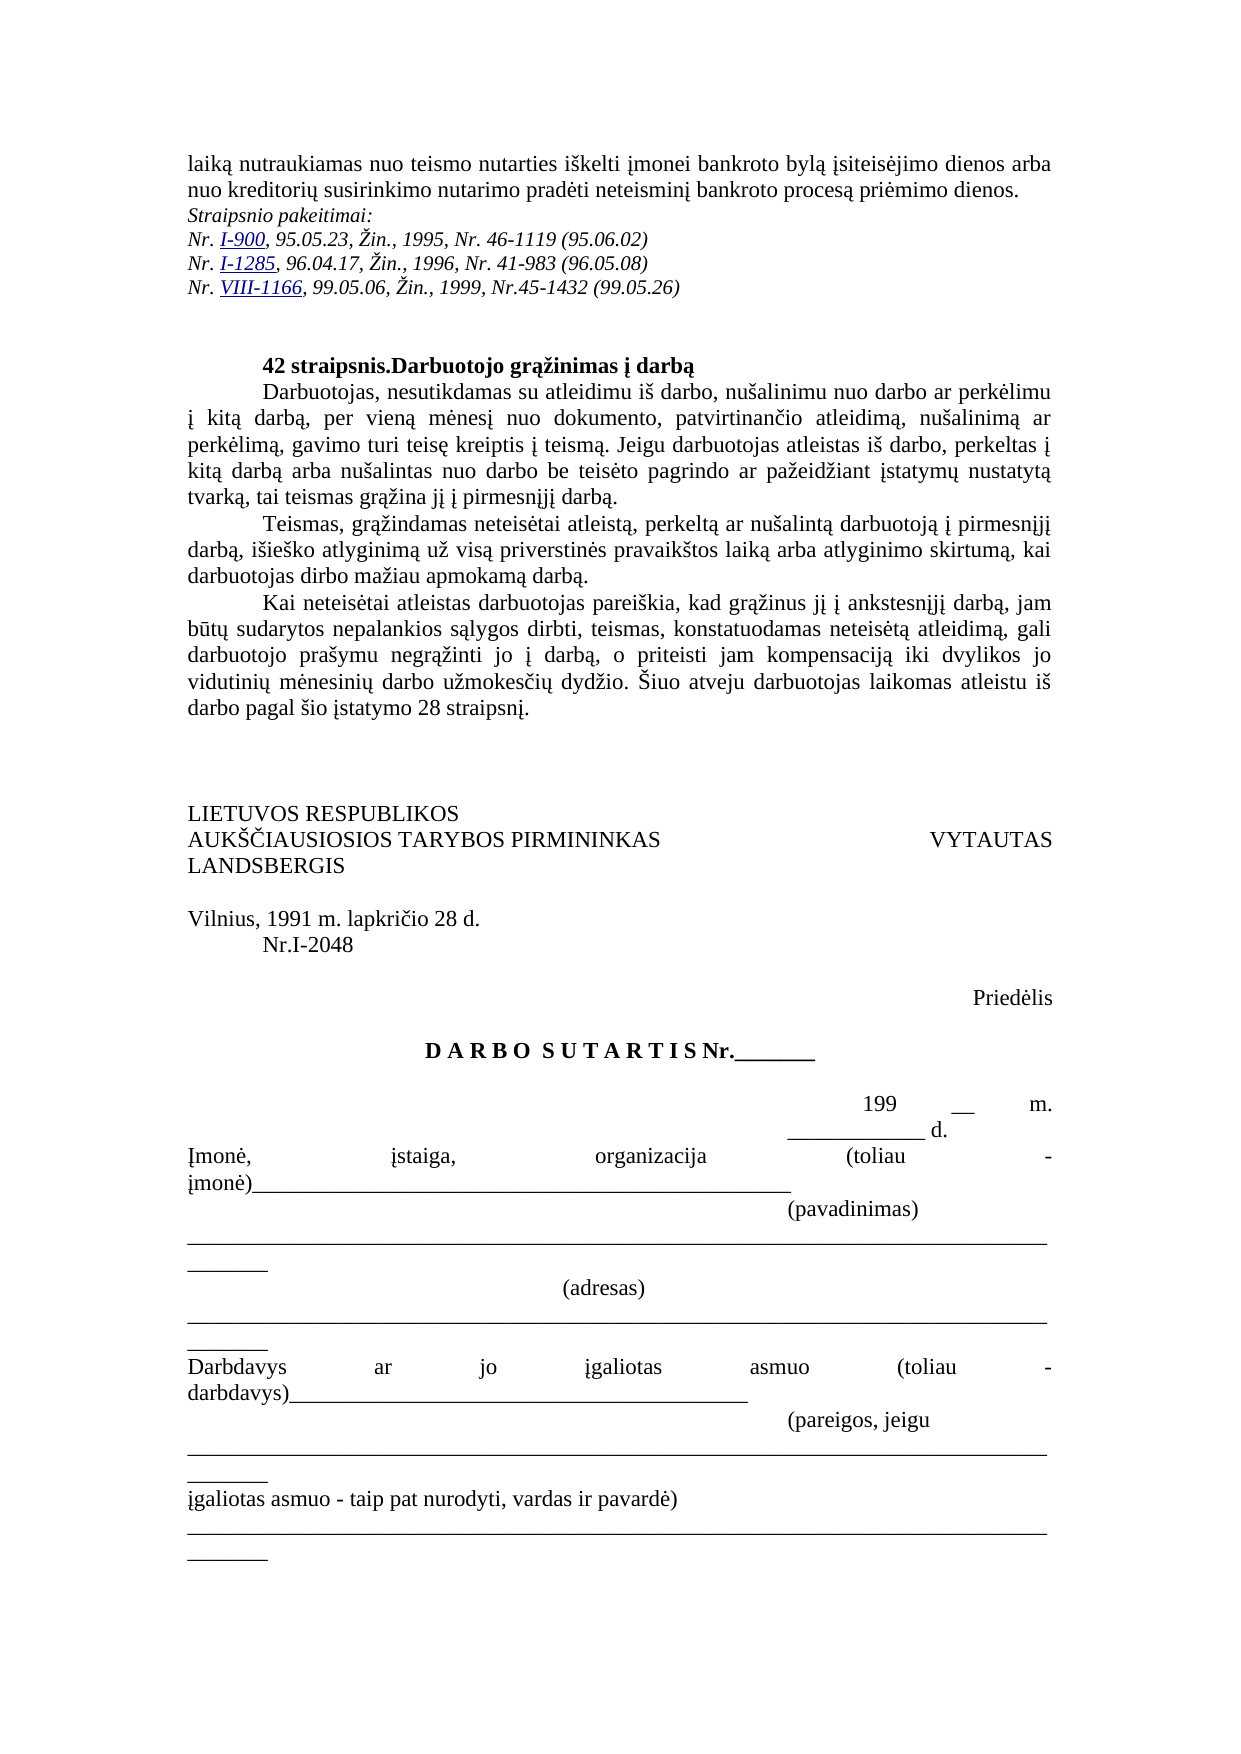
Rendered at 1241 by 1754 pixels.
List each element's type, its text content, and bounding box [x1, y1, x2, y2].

text __________________________________________________________________________________ [187, 1221, 1053, 1274]
text D A R B O S U T A R T I S Nr._______ [187, 1037, 1053, 1063]
text Nr. VIII-1166, 99.05.06, Žin., 1999, Nr.45-1432 (99.05.26) [187, 275, 1053, 299]
text Kai neteisėtai atleistas darbuotojas pareiškia, kad grąžinus jį į ankstesnįjį darbą, jam būtų sudarytos nepalankios sąlygos dirbti, teismas, konstatuodamas neteisėtą atleidimą, gali darbuotojo prašymu negrąžinti jo į darbą, o priteisti jam kompensaciją iki dvylikos jo vidutinių mėnesinių darbo užmokesčių dydžio. Šiuo atveju darbuotojas laikomas atleistu iš darbo pagal šio įstatymo 28 straipsnį. [187, 589, 1053, 721]
text Nr. I-900, 95.05.23, Žin., 1995, Nr. 46-1119 (95.06.02) [187, 227, 1053, 251]
text __________________________________________________________________________________ [187, 1432, 1053, 1485]
text Darbdavys ar jo įgaliotas asmuo (toliau - darbdavys)________________________________________ [187, 1353, 1053, 1406]
text (pareigos, jeigu [712, 1406, 1053, 1432]
text Straipsnio pakeitimai: [187, 203, 1053, 227]
text (pavadinimas) [712, 1195, 1053, 1221]
text Darbuotojas, nesutikdamas su atleidimu iš darbo, nušalinimu nuo darbo ar perkėlimu į kitą darbą, per vieną mėnesį nuo dokumento, patvirtinančio atleidimą, nušalinimą ar perkėlimą, gavimo turi teisę kreiptis į teismą. Jeigu darbuotojas atleistas iš darbo, perkeltas į kitą darbą arba nušalintas nuo darbo be teisėto pagrindo ar pažeidžiant įstatymų nustatytą tvarką, tai teismas grąžina jį į pirmesnįjį darbą. [187, 378, 1053, 510]
text Įmonė, įstaiga, organizacija (toliau - įmonė)_______________________________________________ [187, 1142, 1053, 1195]
text 199 __ m. ____________ d. [787, 1089, 1053, 1142]
text LIETUVOS RESPUBLIKOS [187, 800, 1053, 826]
text __________________________________________________________________________________ [187, 1511, 1053, 1564]
text Vilnius, 1991 m. lapkričio 28 d. [187, 905, 1053, 931]
text Nr. I-1285, 96.04.17, Žin., 1996, Nr. 41-983 (96.05.08) [187, 251, 1053, 275]
text (adresas) [487, 1274, 1053, 1300]
text Priedėlis [187, 984, 1053, 1011]
text AUKŠČIAUSIOSIOS TARYBOS PIRMININKAS VYTAUTAS LANDSBERGIS [187, 826, 1053, 879]
text laiką nutraukiamas nuo teismo nutarties iškelti įmonei bankroto bylą įsiteisėjimo dienos arba nuo kreditorių susirinkimo nutarimo pradėti neteisminį bankroto procesą priėmimo dienos. [187, 150, 1053, 203]
text Nr.I-2048 [187, 931, 1053, 958]
text 42 straipsnis.Darbuotojo grąžinimas į darbą [187, 352, 1053, 378]
text Teismas, grąžindamas neteisėtai atleistą, perkeltą ar nušalintą darbuotoją į pirmesnįjį darbą, išieško atlyginimą už visą priverstinės pravaikštos laiką arba atlyginimo skirtumą, kai darbuotojas dirbo mažiau apmokamą darbą. [187, 510, 1053, 589]
text __________________________________________________________________________________ [187, 1300, 1053, 1353]
text įgaliotas asmuo - taip pat nurodyti, vardas ir pavardė) [187, 1485, 1053, 1511]
